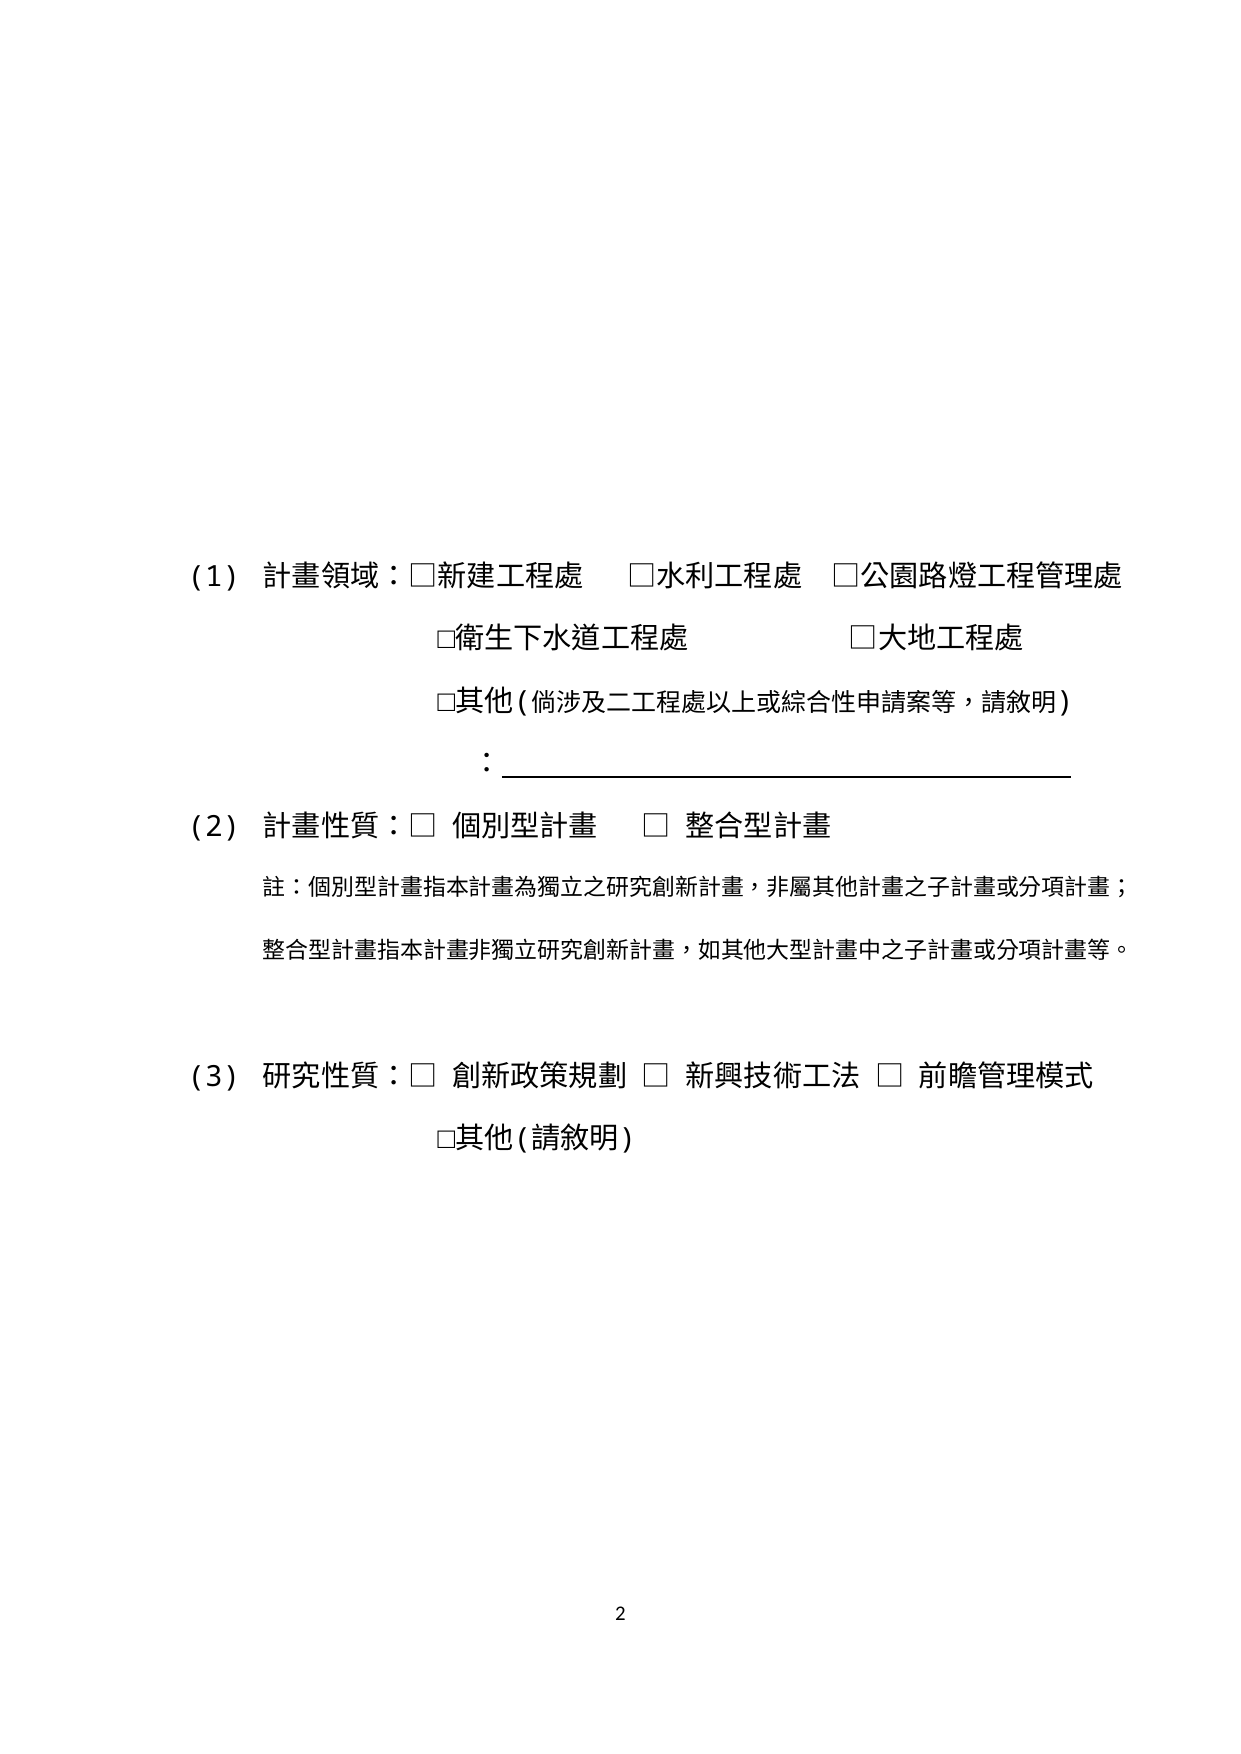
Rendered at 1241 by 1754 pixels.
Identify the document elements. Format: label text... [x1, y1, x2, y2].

text □衛生下水道工程處 □大地工程處 [262, 594, 1128, 657]
text 註：個別型計畫指本計畫為獨立之研究創新計畫，非屬其他計畫之子計畫或分項計畫；整合型計畫指本計畫非獨立研究創新計畫，如其他大型計畫中之子計畫或分項計畫等。 [262, 844, 1128, 1032]
list 研究性質：□ 創新政策規劃 □ 新興技術工法 □ 前瞻管理模式 [187, 1032, 1128, 1094]
list 計畫性質：□ 個別型計畫 □ 整合型計畫 [187, 782, 1128, 844]
list 計畫領域：□新建工程處 □水利工程處 □公園路燈工程管理處 [187, 532, 1128, 594]
text ： [262, 719, 1128, 782]
text □其他(請敘明) [262, 1094, 1128, 1157]
text □其他(倘涉及二工程處以上或綜合性申請案等，請敘明) [262, 657, 1128, 719]
